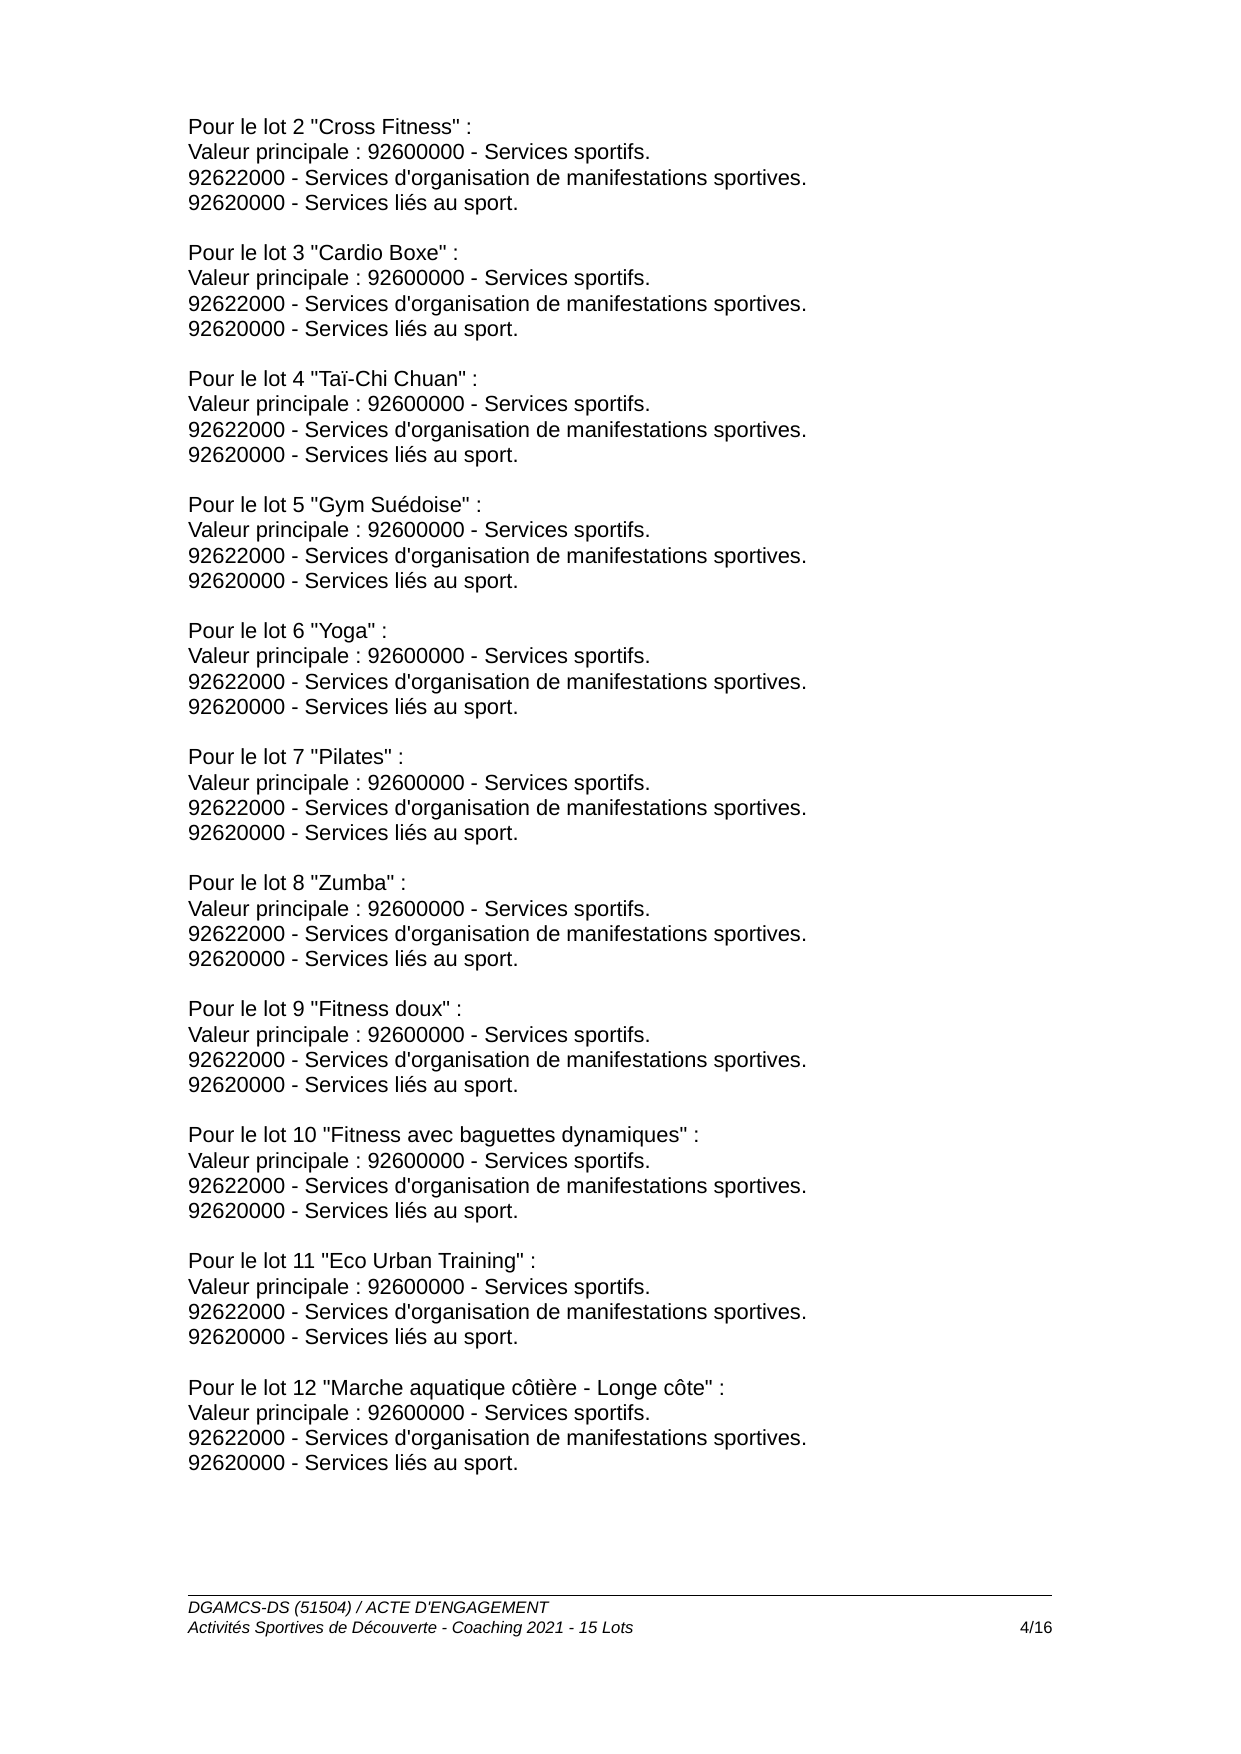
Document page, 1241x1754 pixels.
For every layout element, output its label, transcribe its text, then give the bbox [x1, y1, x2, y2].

text Valeur principale : 92600000 - Services sportifs. [188, 1147, 1052, 1173]
text 92622000 - Services d'organisation de manifestations sportives. [188, 542, 1052, 568]
text 92622000 - Services d'organisation de manifestations sportives. [188, 921, 1052, 946]
text 92622000 - Services d'organisation de manifestations sportives. [188, 1425, 1052, 1450]
text 92620000 - Services liés au sport. [188, 820, 1052, 845]
text Pour le lot 8 "Zumba" : [188, 870, 1052, 895]
text 92620000 - Services liés au sport. [188, 694, 1052, 719]
text 92620000 - Services liés au sport. [188, 1198, 1052, 1223]
text Pour le lot 9 "Fitness doux" : [188, 996, 1052, 1021]
text 92620000 - Services liés au sport. [188, 316, 1052, 341]
text 92622000 - Services d'organisation de manifestations sportives. [188, 668, 1052, 694]
text 92620000 - Services liés au sport. [188, 1324, 1052, 1349]
text Valeur principale : 92600000 - Services sportifs. [188, 1273, 1052, 1299]
text 92622000 - Services d'organisation de manifestations sportives. [188, 794, 1052, 820]
text Pour le lot 4 "Taï-Chi Chuan" : [188, 366, 1052, 391]
text Valeur principale : 92600000 - Services sportifs. [188, 769, 1052, 794]
text 92622000 - Services d'organisation de manifestations sportives. [188, 1173, 1052, 1198]
text Pour le lot 5 "Gym Suédoise" : [188, 492, 1052, 517]
text Pour le lot 7 "Pilates" : [188, 744, 1052, 769]
text 92622000 - Services d'organisation de manifestations sportives. [188, 416, 1052, 442]
text Valeur principale : 92600000 - Services sportifs. [188, 391, 1052, 416]
text Pour le lot 2 "Cross Fitness" : [188, 114, 1052, 139]
text 92620000 - Services liés au sport. [188, 1072, 1052, 1097]
text Valeur principale : 92600000 - Services sportifs. [188, 1399, 1052, 1425]
text Valeur principale : 92600000 - Services sportifs. [188, 265, 1052, 290]
text 92622000 - Services d'organisation de manifestations sportives. [188, 1299, 1052, 1324]
text Valeur principale : 92600000 - Services sportifs. [188, 517, 1052, 542]
text Valeur principale : 92600000 - Services sportifs. [188, 1021, 1052, 1047]
text Pour le lot 11 "Eco Urban Training" : [188, 1248, 1052, 1273]
text Pour le lot 6 "Yoga" : [188, 618, 1052, 643]
text 92620000 - Services liés au sport. [188, 946, 1052, 971]
text 92622000 - Services d'organisation de manifestations sportives. [188, 164, 1052, 189]
text Pour le lot 3 "Cardio Boxe" : [188, 240, 1052, 265]
text Valeur principale : 92600000 - Services sportifs. [188, 139, 1052, 164]
text 92620000 - Services liés au sport. [188, 568, 1052, 593]
text Pour le lot 10 "Fitness avec baguettes dynamiques" : [188, 1122, 1052, 1147]
text 92622000 - Services d'organisation de manifestations sportives. [188, 1047, 1052, 1072]
text 92620000 - Services liés au sport. [188, 189, 1052, 215]
text 92620000 - Services liés au sport. [188, 442, 1052, 467]
text Valeur principale : 92600000 - Services sportifs. [188, 895, 1052, 921]
text Pour le lot 12 "Marche aquatique côtière - Longe côte" : [188, 1374, 1052, 1399]
text 92620000 - Services liés au sport. [188, 1450, 1052, 1475]
text 92622000 - Services d'organisation de manifestations sportives. [188, 290, 1052, 316]
text Valeur principale : 92600000 - Services sportifs. [188, 643, 1052, 668]
